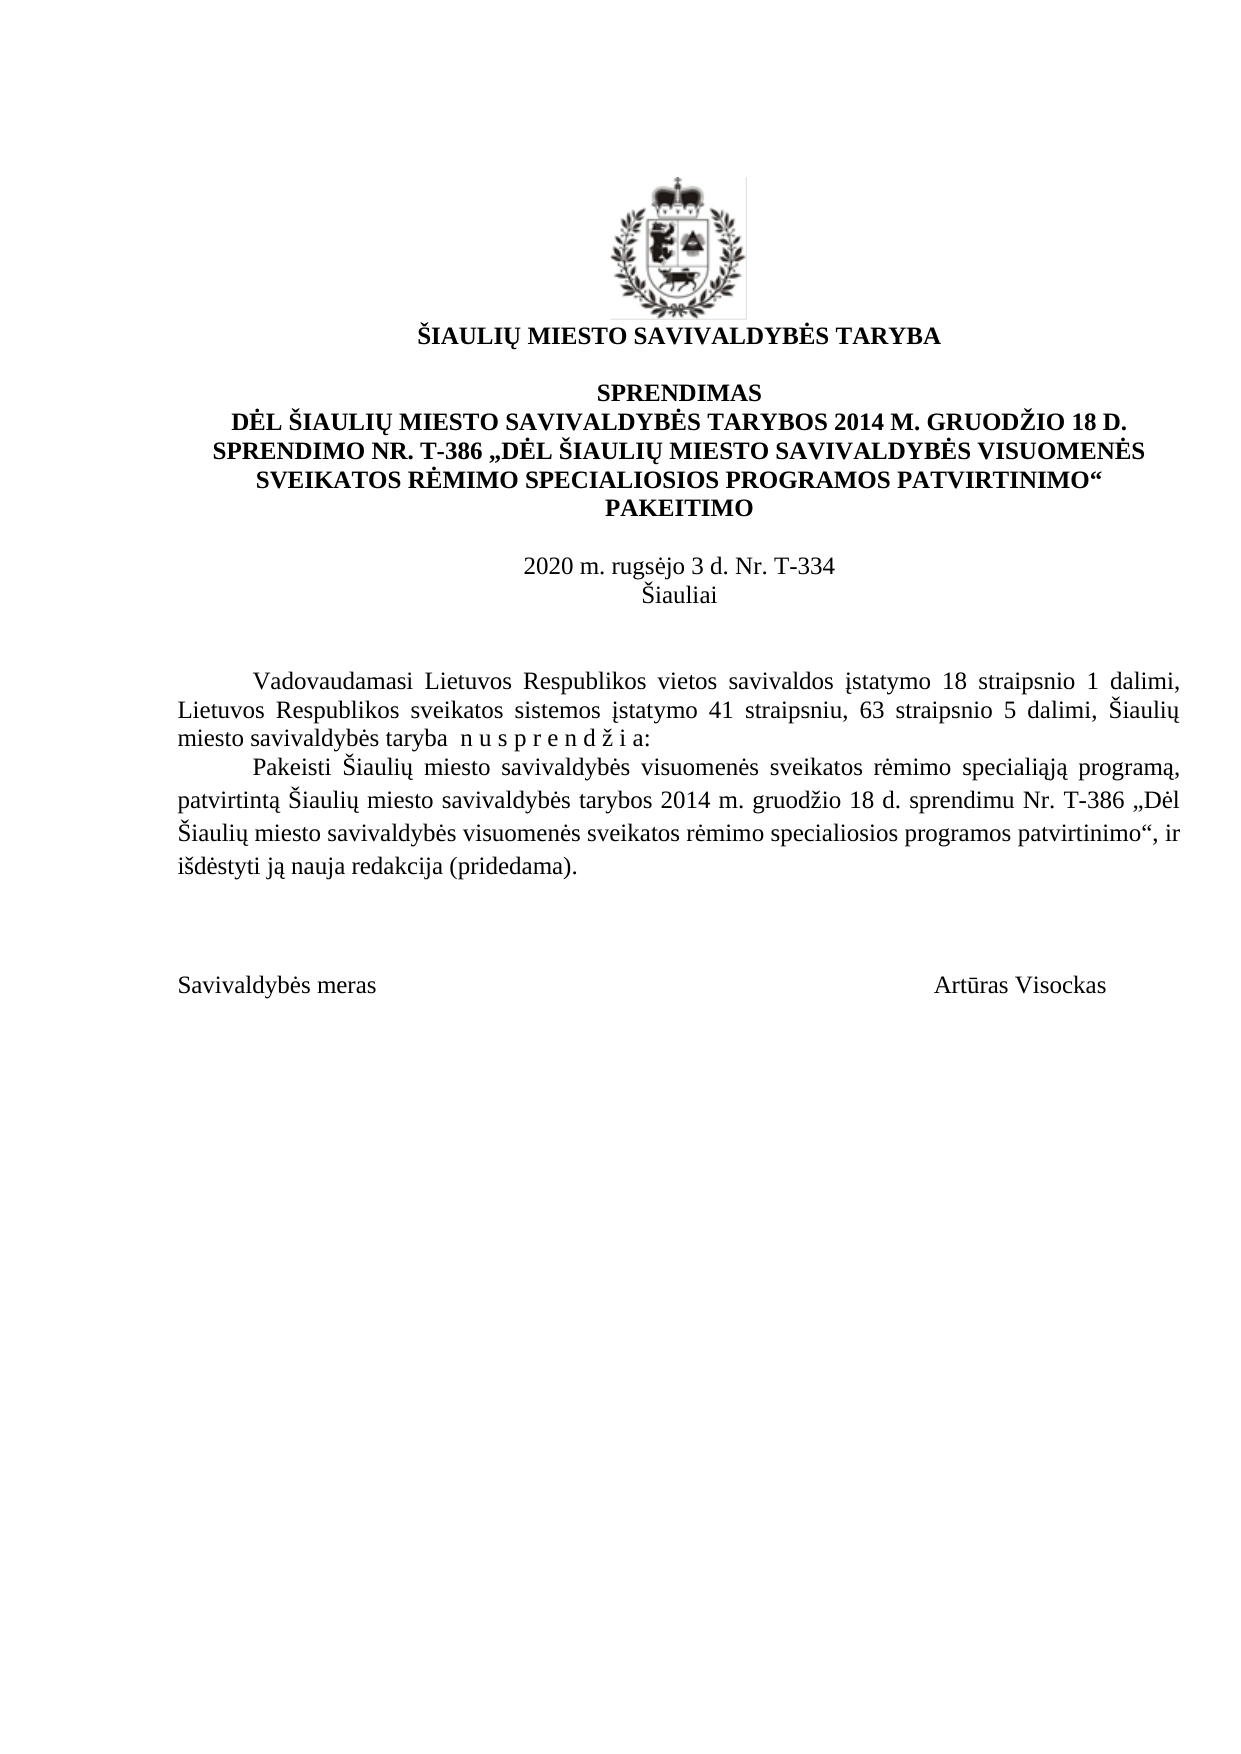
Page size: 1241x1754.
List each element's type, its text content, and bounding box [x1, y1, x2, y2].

text ŠIAULIŲ MIESTO SAVIVALDYBĖS TARYBA [177, 321, 1181, 350]
text Šiauliai [177, 580, 1181, 608]
text DĖL ŠIAULIŲ MIESTO SAVIVALDYBĖS TARYBOS 2014 M. GRUODŽIO 18 D. SPRENDIMO NR. T-386 „DĖL ŠIAULIŲ MIESTO SAVIVALDYBĖS VISUOMENĖS SVEIKATOS RĖMIMO SPECIALIOSIOS PROGRAMOS PATVIRTINIMO“ PAKEITIMO [177, 407, 1181, 522]
text SPRENDIMAS [177, 378, 1181, 407]
text Savivaldybės meras Artūras Visockas [177, 971, 1181, 1003]
text Pakeisti Šiaulių miesto savivaldybės visuomenės sveikatos rėmimo specialiąją programą, patvirtintą Šiaulių miesto savivaldybės tarybos 2014 m. gruodžio 18 d. sprendimu Nr. T-386 „Dėl Šiaulių miesto savivaldybės visuomenės sveikatos rėmimo specialiosios programos patvirtinimo“, ir išdėstyti ją nauja redakcija (pridedama). [177, 752, 1181, 884]
text Vadovaudamasi Lietuvos Respublikos vietos savivaldos įstatymo 18 straipsnio 1 dalimi, Lietuvos Respublikos sveikatos sistemos įstatymo 41 straipsniu, 63 straipsnio 5 dalimi, Šiaulių miesto savivaldybės taryba n u s p r e n d ž i a: [177, 666, 1181, 752]
text 2020 m. rugsėjo 3 d. Nr. T-334 [177, 551, 1181, 580]
